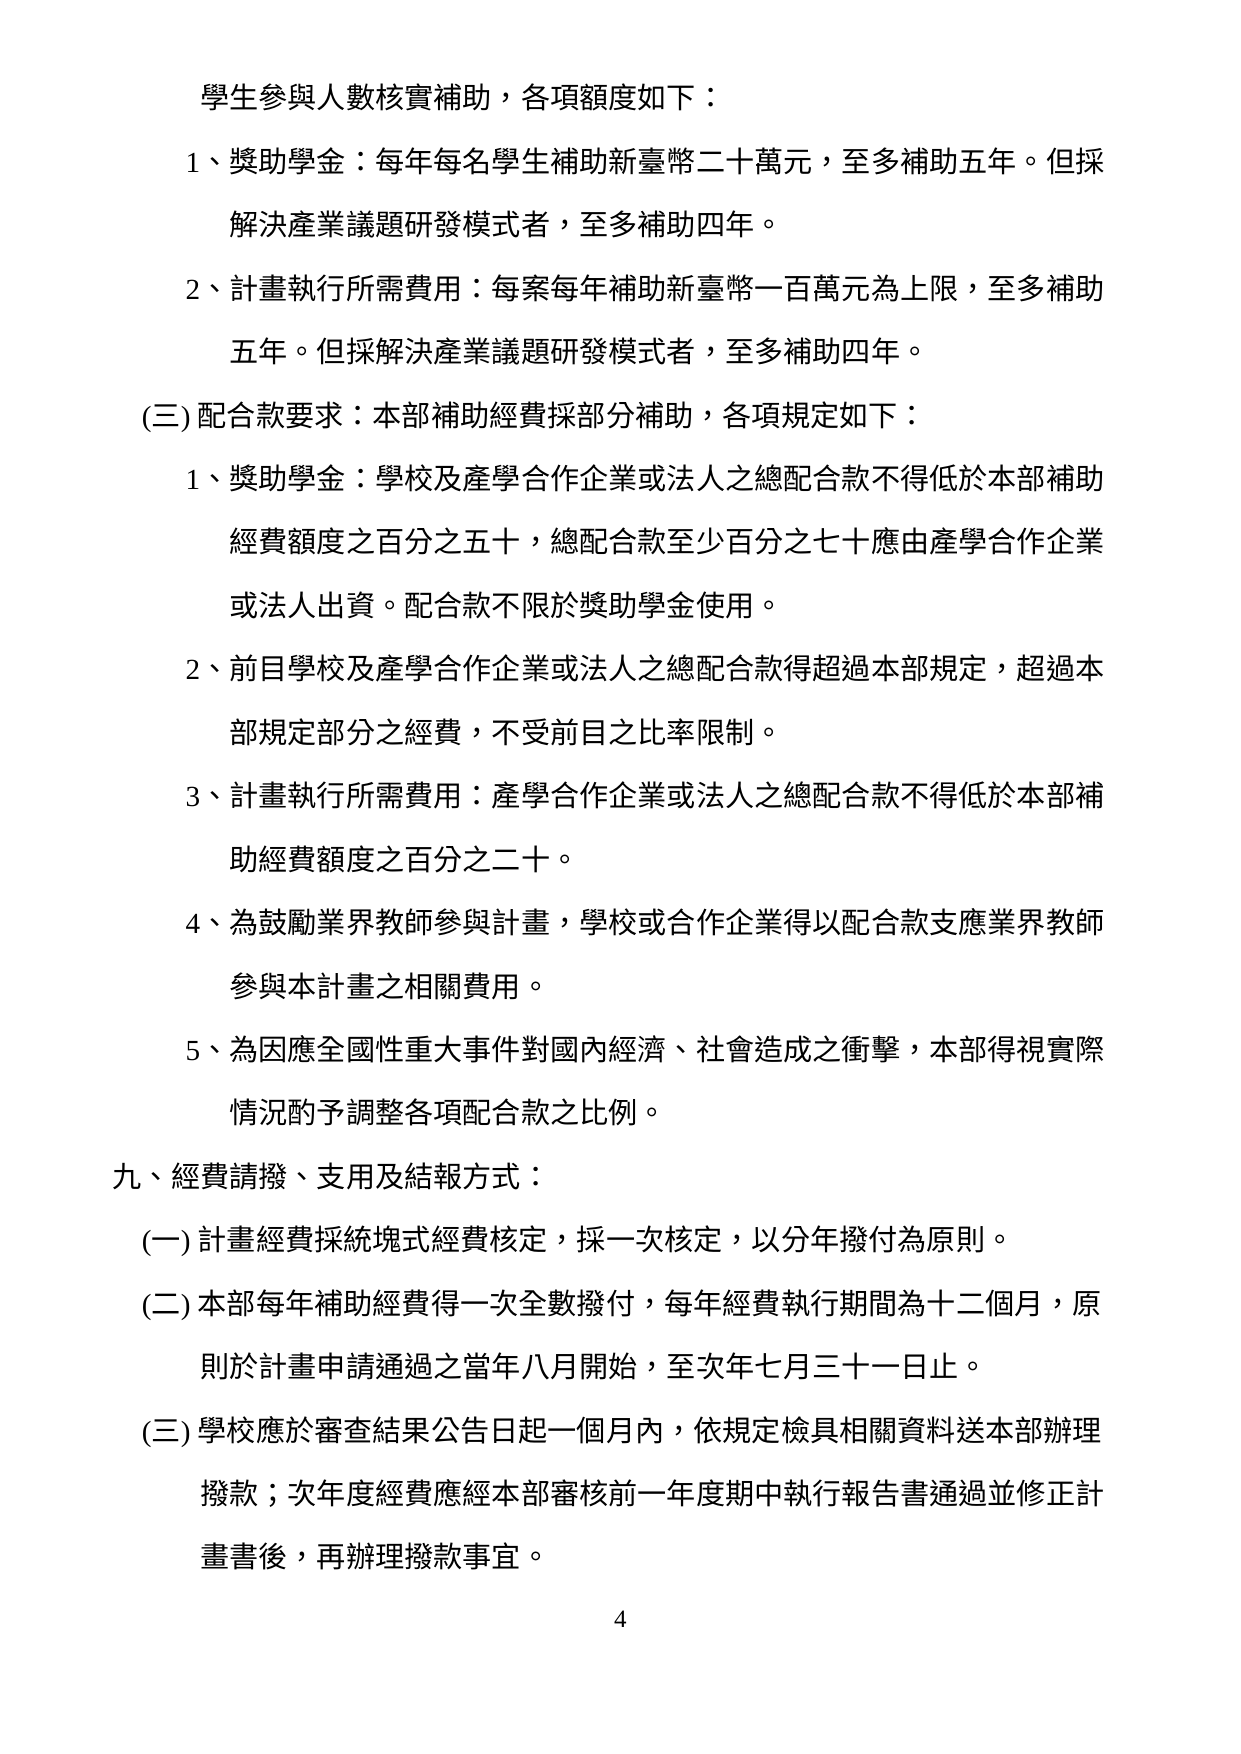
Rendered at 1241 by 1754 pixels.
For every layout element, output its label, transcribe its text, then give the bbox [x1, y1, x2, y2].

text 3、計畫執行所需費用：產學合作企業或法人之總配合款不得低於本部補助經費額度之百分之二十。 [185, 773, 1128, 878]
text 5、為因應全國性重大事件對國內經濟、社會造成之衝擊，本部得視實際情況酌予調整各項配合款之比例。 [185, 1027, 1128, 1132]
text (一) 計畫經費採統塊式經費核定，採一次核定，以分年撥付為原則。 [142, 1217, 1128, 1259]
text (三) 學校應於審查結果公告日起一個月內，依規定檢具相關資料送本部辦理撥款；次年度經費應經本部審核前一年度期中執行報告書通過並修正計畫書後，再辦理撥款事宜。 [142, 1407, 1128, 1576]
text 1、獎助學金：學校及產學合作企業或法人之總配合款不得低於本部補助經費額度之百分之五十，總配合款至少百分之七十應由產學合作企業或法人出資。配合款不限於獎助學金使用。 [185, 456, 1128, 625]
text 4、為鼓勵業界教師參與計畫，學校或合作企業得以配合款支應業界教師參與本計畫之相關費用。 [185, 900, 1128, 1005]
text 九、經費請撥、支用及結報方式： [112, 1153, 1128, 1196]
text 2、計畫執行所需費用：每案每年補助新臺幣一百萬元為上限，至多補助五年。但採解決產業議題研發模式者，至多補助四年。 [185, 265, 1128, 371]
text (二) 本部每年補助經費得一次全數撥付，每年經費執行期間為十二個月，原則於計畫申請通過之當年八月開始，至次年七月三十一日止。 [142, 1280, 1128, 1386]
text (三) 配合款要求：本部補助經費採部分補助，各項規定如下： [142, 392, 1128, 434]
text 學生參與人數核實補助，各項額度如下： [142, 75, 1128, 117]
text 1、獎助學金：每年每名學生補助新臺幣二十萬元，至多補助五年。但採解決產業議題研發模式者，至多補助四年。 [185, 138, 1128, 244]
text 2、前目學校及產學合作企業或法人之總配合款得超過本部規定，超過本部規定部分之經費，不受前目之比率限制。 [185, 646, 1128, 752]
